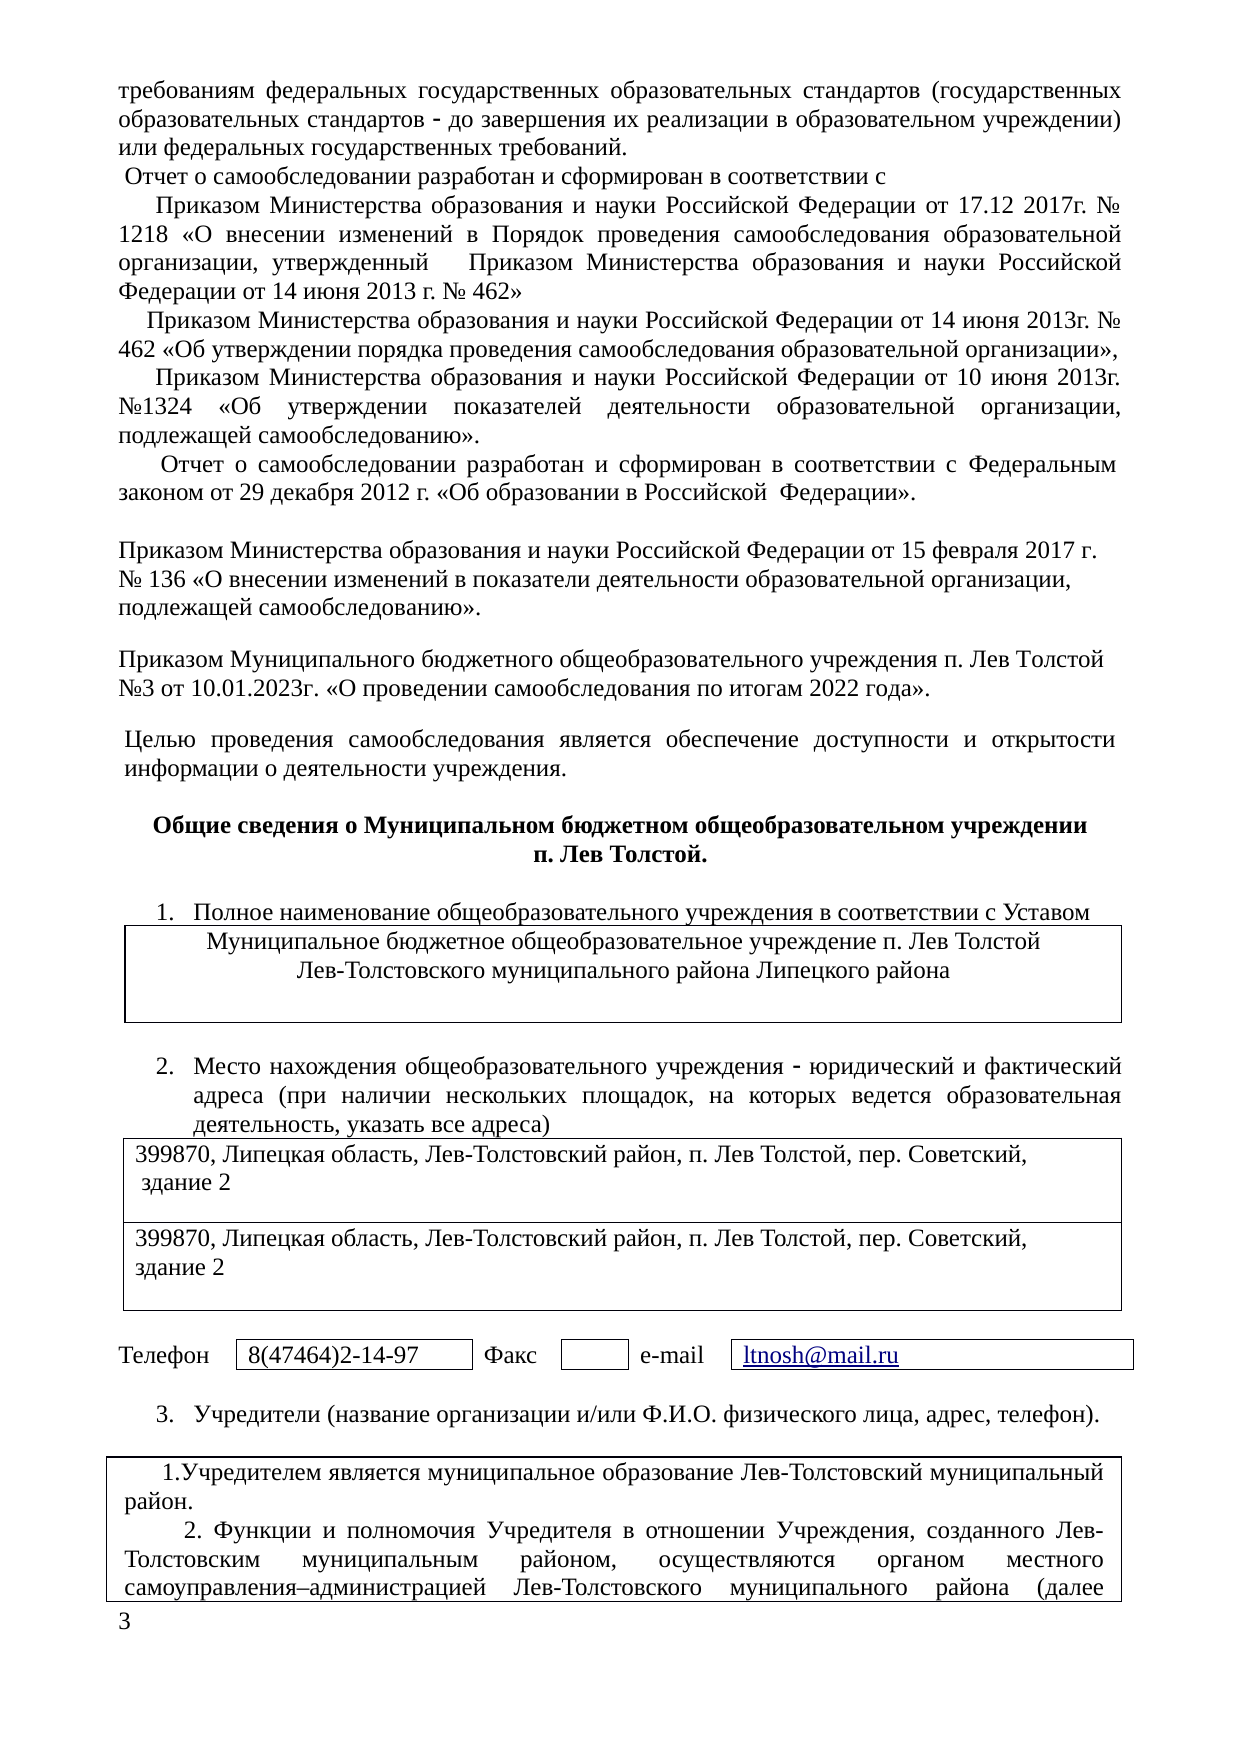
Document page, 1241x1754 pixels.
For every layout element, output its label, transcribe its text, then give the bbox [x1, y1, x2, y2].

table_header ltnosh@mail.ru [732, 1340, 1133, 1369]
text Приказом Муниципального бюджетного общеобразовательного учреждения п. Лев Толстой №3 от 10.01.2023г. «О проведении самообследования по итогам 2022 года». [118, 644, 1122, 701]
text Приказом Министерства образования и науки Российской Федерации от 10 июня 2013г. №1324 «Об утверждении показателей деятельности образовательной организации, подлежащей самообследованию». [118, 362, 1122, 449]
table_header Муниципальное бюджетное общеобразовательное учреждение п. Лев Толстой Лев-Толстовского муниципального района Липецкого района [126, 926, 1121, 1022]
text Приказом Министерства образования и науки Российской Федерации от 14 июня 2013г. № 462 «Об утверждении порядка проведения самообследования образовательной организации», [118, 305, 1122, 362]
text Отчет о самообследовании разработан и сформирован в соответствии с Федеральным законом от 29 декабря 2012 г. «Об образовании в Российской Федерации». [118, 449, 1116, 506]
table_header e-mail [629, 1339, 731, 1369]
table_header 399870, Липецкая область, Лев-Толстовский район, п. Лев Толстой, пер. Советский, здание 2 [124, 1139, 1121, 1222]
text Отчет о самообследовании разработан и сформирован в соответствии с [118, 161, 1122, 190]
text требованиям федеральных государственных образовательных стандартов (государственных образовательных стандартов  до завершения их реализации в образовательном учреждении) или федеральных государственных требований. [118, 75, 1122, 161]
text  [118, 621, 1122, 644]
list Учредители (название организации и/или Ф.И.О. физического лица, адрес, телефон). [156, 1399, 1122, 1428]
table_cell 399870, Липецкая область, Лев-Толстовский район, п. Лев Толстой, пер. Советский, здание 2 [124, 1223, 1121, 1309]
text Приказом Министерства образования и науки Российской Федерации от 15 февраля 2017 г. № 136 «О внесении изменений в показатели деятельности образовательной организации, подлежащей самообследованию». [118, 535, 1122, 621]
list Место нахождения общеобразовательного учреждения  юридический и фактический адреса (при наличии нескольких площадок, на которых ведется образовательная деятельность, указать все адреса) [156, 1051, 1122, 1138]
list Полное наименование общеобразовательного учреждения в соответствии с Уставом [156, 897, 1122, 925]
text Целью проведения самообследования является обеспечение доступности и открытости информации о деятельности учреждения. [124, 724, 1116, 782]
text Общие сведения о Муниципальном бюджетном общеобразовательном учреждении п. Лев Толстой. [118, 810, 1122, 868]
table_header 8(47464)2-14-97 [237, 1340, 472, 1369]
table_header Телефон [107, 1339, 236, 1369]
text Приказом Министерства образования и науки Российской Федерации от 17.12 2017г. № 1218 «О внесении изменений в Порядок проведения самообследования образовательной организации, утвержденный Приказом Министерства образования и науки Российской Федерации от 14 июня 2013 г. № 462» [118, 190, 1122, 305]
table_header Факс [473, 1339, 561, 1369]
table_header [562, 1340, 628, 1369]
